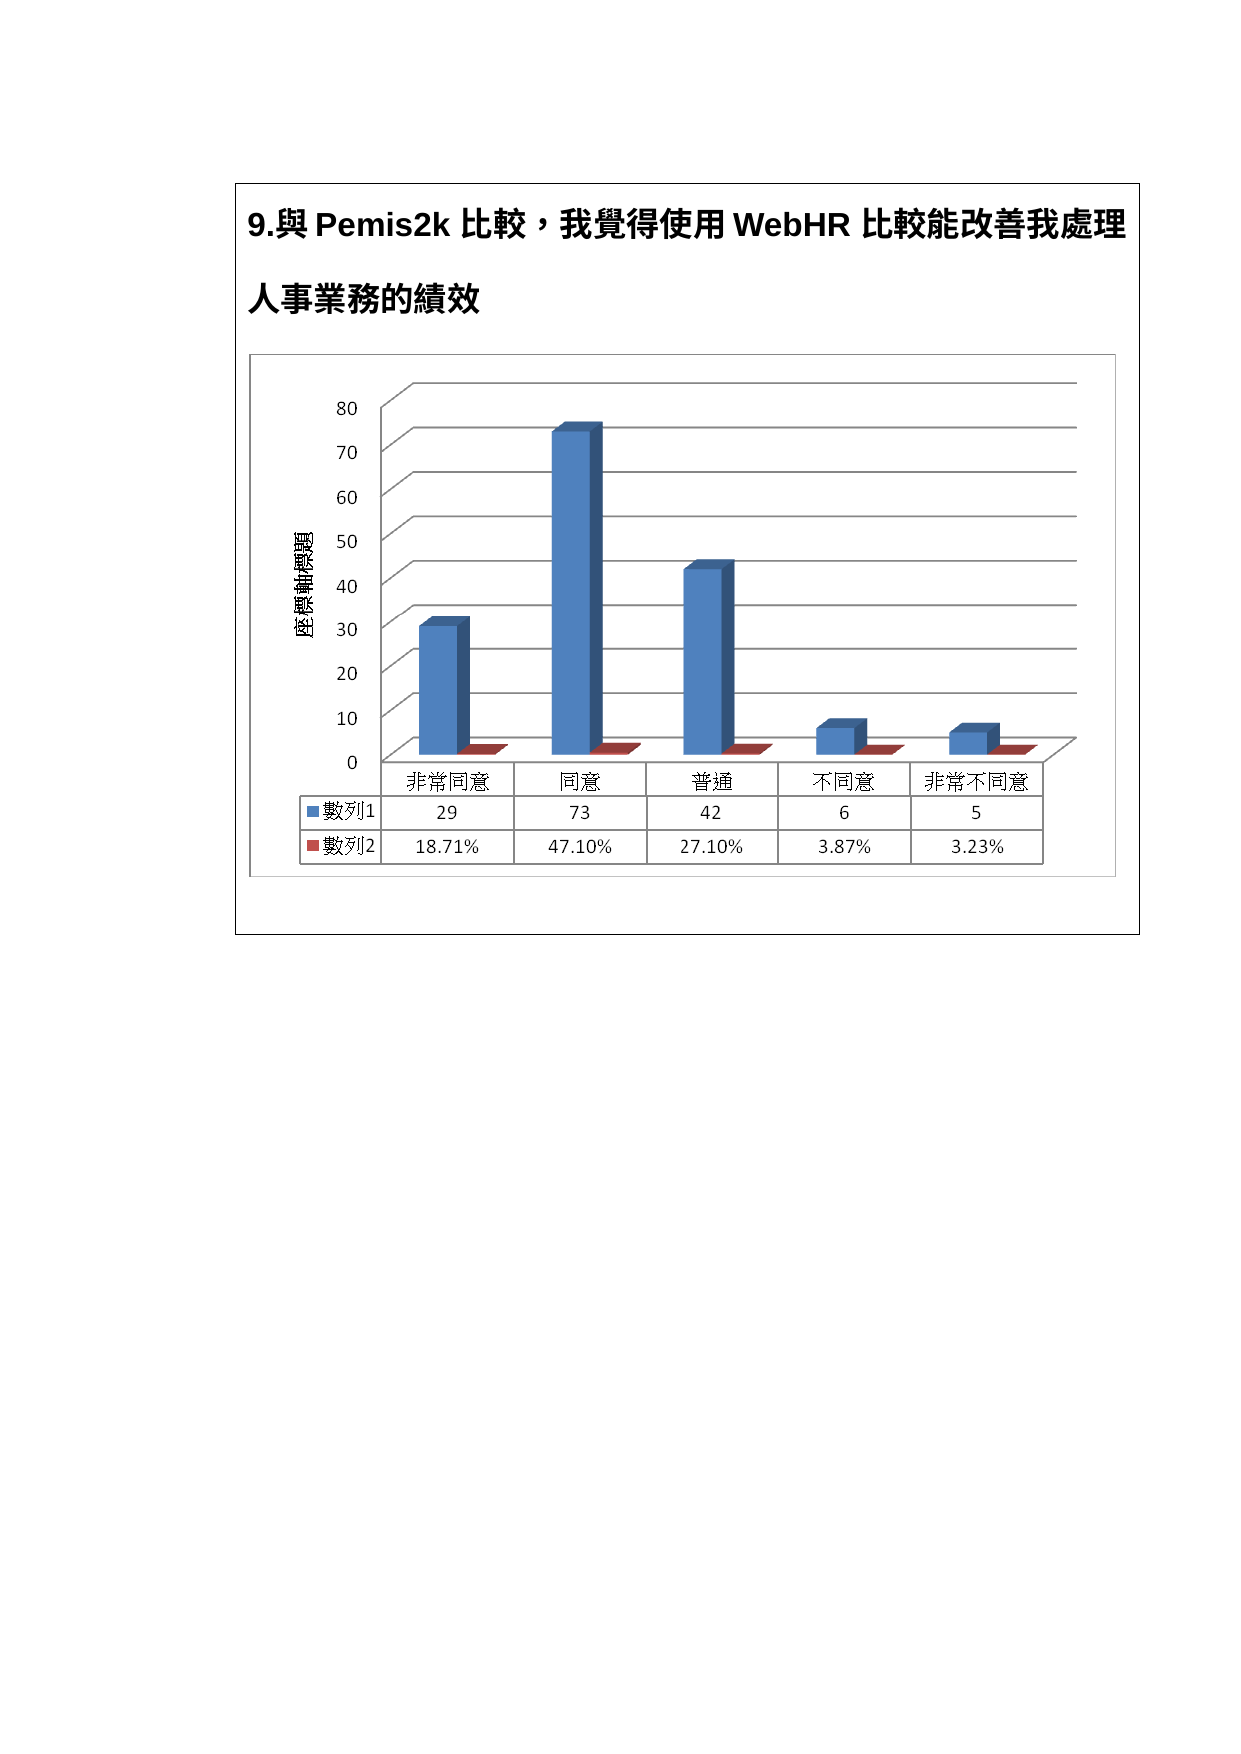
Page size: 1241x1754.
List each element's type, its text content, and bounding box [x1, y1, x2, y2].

table_cell 與Pemis2k 比較，我覺得使用WebHR 比較能改善我處理人事業務的績效 [236, 184, 1139, 934]
picture [248, 354, 1116, 877]
